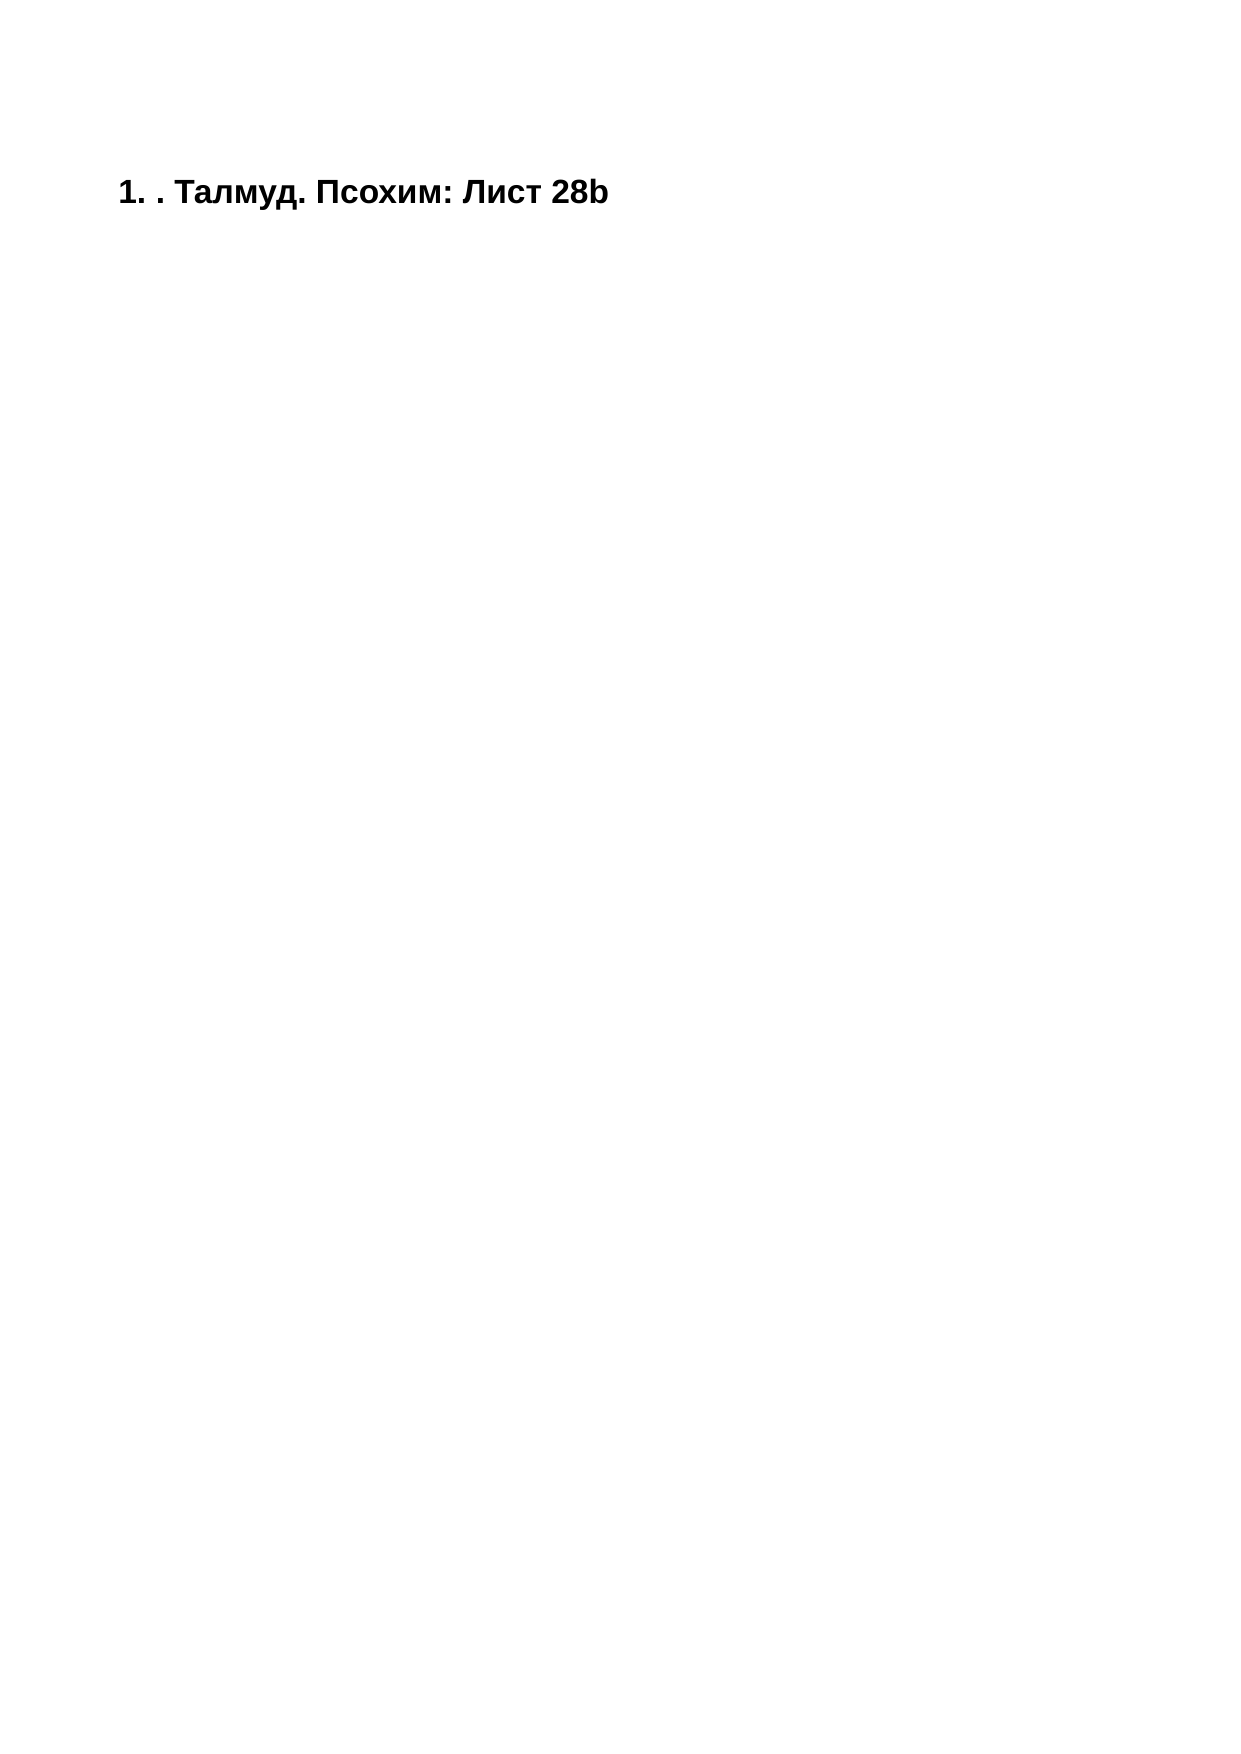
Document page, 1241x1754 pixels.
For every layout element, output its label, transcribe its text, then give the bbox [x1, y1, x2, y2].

subtitle . Талмуд. Псохим: Лист 28b [118, 147, 1122, 176]
